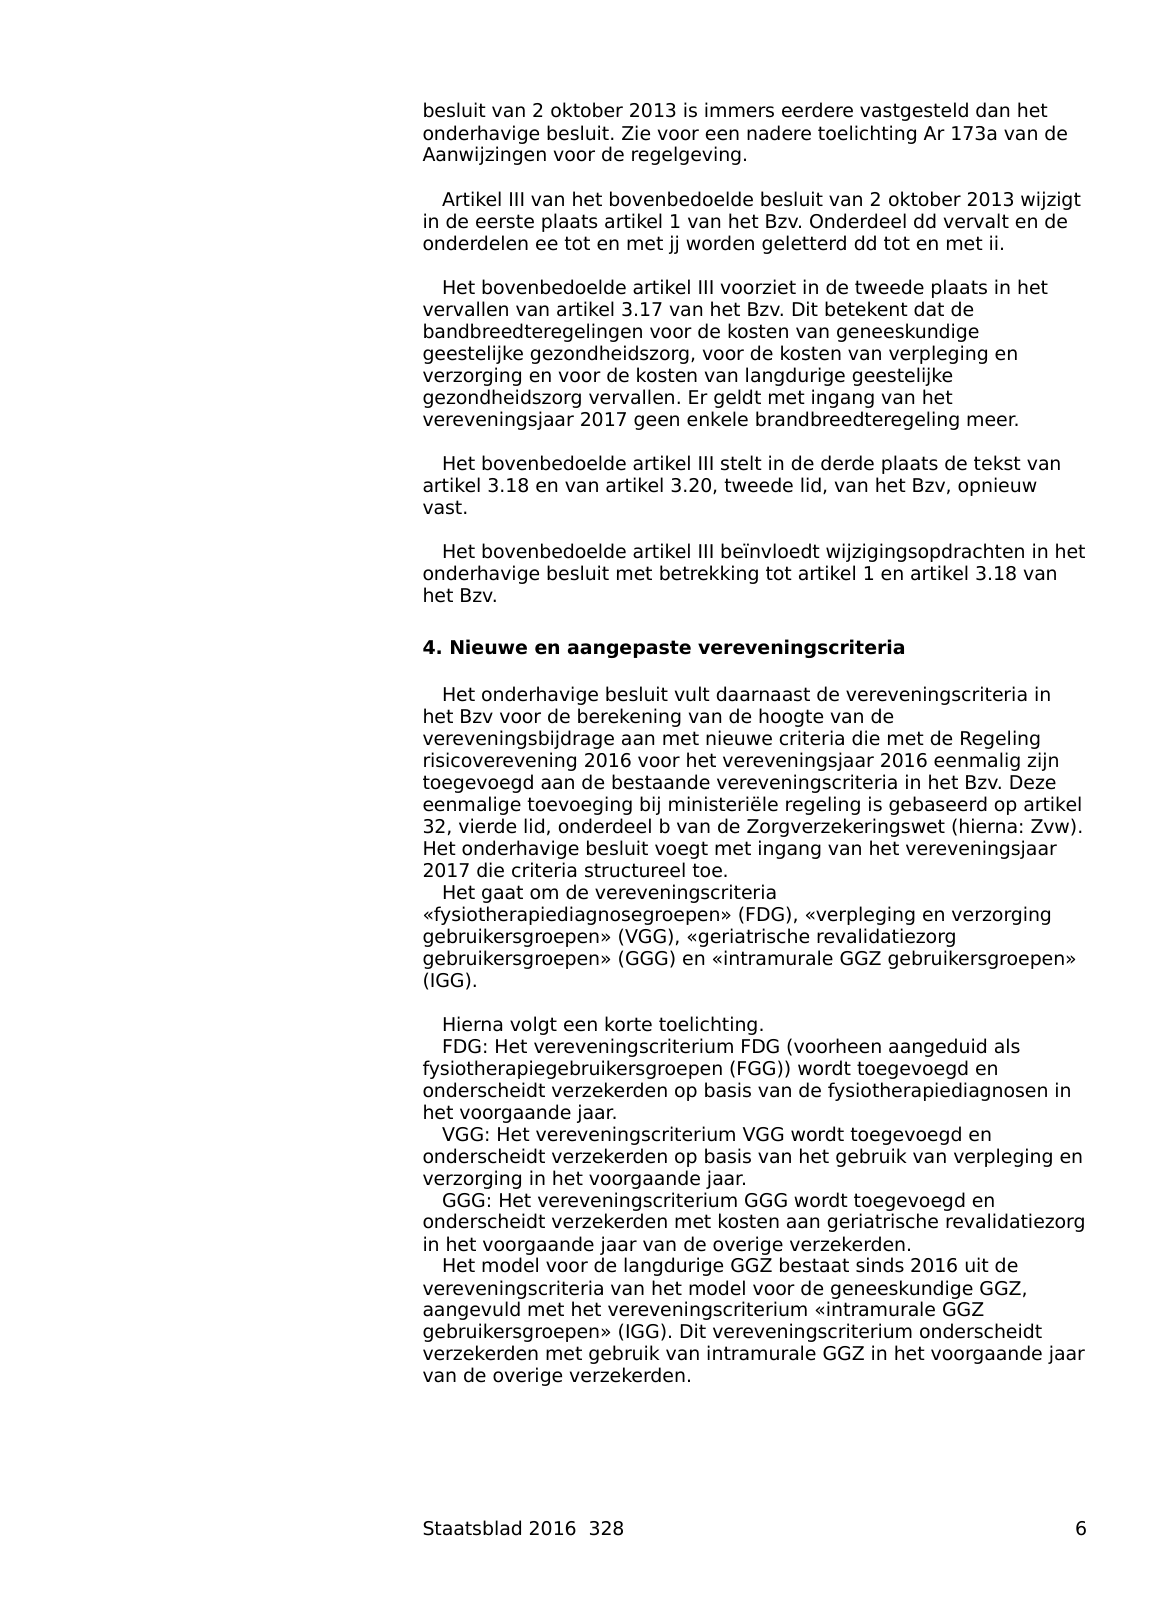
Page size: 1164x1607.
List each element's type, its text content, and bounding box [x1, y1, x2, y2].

text GGG: Het vereveningscriterium GGG wordt toegevoegd en onderscheidt verzekerden met kosten aan geriatrische revalidatiezorg in het voorgaande jaar van de overige verzekerden. [422, 1189, 1087, 1255]
text Het bovenbedoelde artikel III stelt in de derde plaats de tekst van artikel 3.18 en van artikel 3.20, tweede lid, van het Bzv, opnieuw vast. [422, 453, 1087, 519]
subtitle 4. Nieuwe en aangepaste vereveningscriteria [422, 637, 1087, 659]
text VGG: Het vereveningscriterium VGG wordt toegevoegd en onderscheidt verzekerden op basis van het gebruik van verpleging en verzorging in het voorgaande jaar. [422, 1123, 1087, 1189]
text Het gaat om de vereveningscriteria «fysiotherapiediagnosegroepen» (FDG), «verpleging en verzorging gebruikersgroepen» (VGG), «geriatrische revalidatiezorg gebruikersgroepen» (GGG) en «intramurale GGZ gebruikersgroepen» (IGG). [422, 882, 1087, 991]
text Het bovenbedoelde artikel III voorziet in de tweede plaats in het vervallen van artikel 3.17 van het Bzv. Dit betekent dat de bandbreedteregelingen voor de kosten van geneeskundige geestelijke gezondheidszorg, voor de kosten van verpleging en verzorging en voor de kosten van langdurige geestelijke gezondheidszorg vervallen. Er geldt met ingang van het vereveningsjaar 2017 geen enkele brandbreedteregeling meer. [422, 277, 1087, 431]
text FDG: Het vereveningscriterium FDG (voorheen aangeduid als fysiotherapiegebruikersgroepen (FGG)) wordt toegevoegd en onderscheidt verzekerden op basis van de fysiotherapiediagnosen in het voorgaande jaar. [422, 1036, 1087, 1123]
text Hierna volgt een korte toelichting. [422, 1014, 1087, 1036]
text Het onderhavige besluit vult daarnaast de vereveningscriteria in het Bzv voor de berekening van de hoogte van de vereveningsbijdrage aan met nieuwe criteria die met de Regeling risicoverevening 2016 voor het vereveningsjaar 2016 eenmalig zijn toegevoegd aan de bestaande vereveningscriteria in het Bzv. Deze eenmalige toevoeging bij ministeriële regeling is gebaseerd op artikel 32, vierde lid, onderdeel b van de Zorgverzekeringswet (hierna: Zvw). Het onderhavige besluit voegt met ingang van het vereveningsjaar 2017 die criteria structureel toe. [422, 684, 1087, 882]
text Het bovenbedoelde artikel III beïnvloedt wijzigingsopdrachten in het onderhavige besluit met betrekking tot artikel 1 en artikel 3.18 van het Bzv. [422, 541, 1087, 607]
text besluit van 2 oktober 2013 is immers eerdere vastgesteld dan het onderhavige besluit. Zie voor een nadere toelichting Ar 173a van de Aanwijzingen voor de regelgeving. [422, 100, 1087, 166]
text Artikel III van het bovenbedoelde besluit van 2 oktober 2013 wijzigt in de eerste plaats artikel 1 van het Bzv. Onderdeel dd vervalt en de onderdelen ee tot en met jj worden geletterd dd tot en met ii. [422, 188, 1087, 254]
text Het model voor de langdurige GGZ bestaat sinds 2016 uit de vereveningscriteria van het model voor de geneeskundige GGZ, aangevuld met het vereveningscriterium «intramurale GGZ gebruikersgroepen» (IGG). Dit vereveningscriterium onderscheidt verzekerden met gebruik van intramurale GGZ in het voorgaande jaar van de overige verzekerden. [422, 1255, 1087, 1387]
